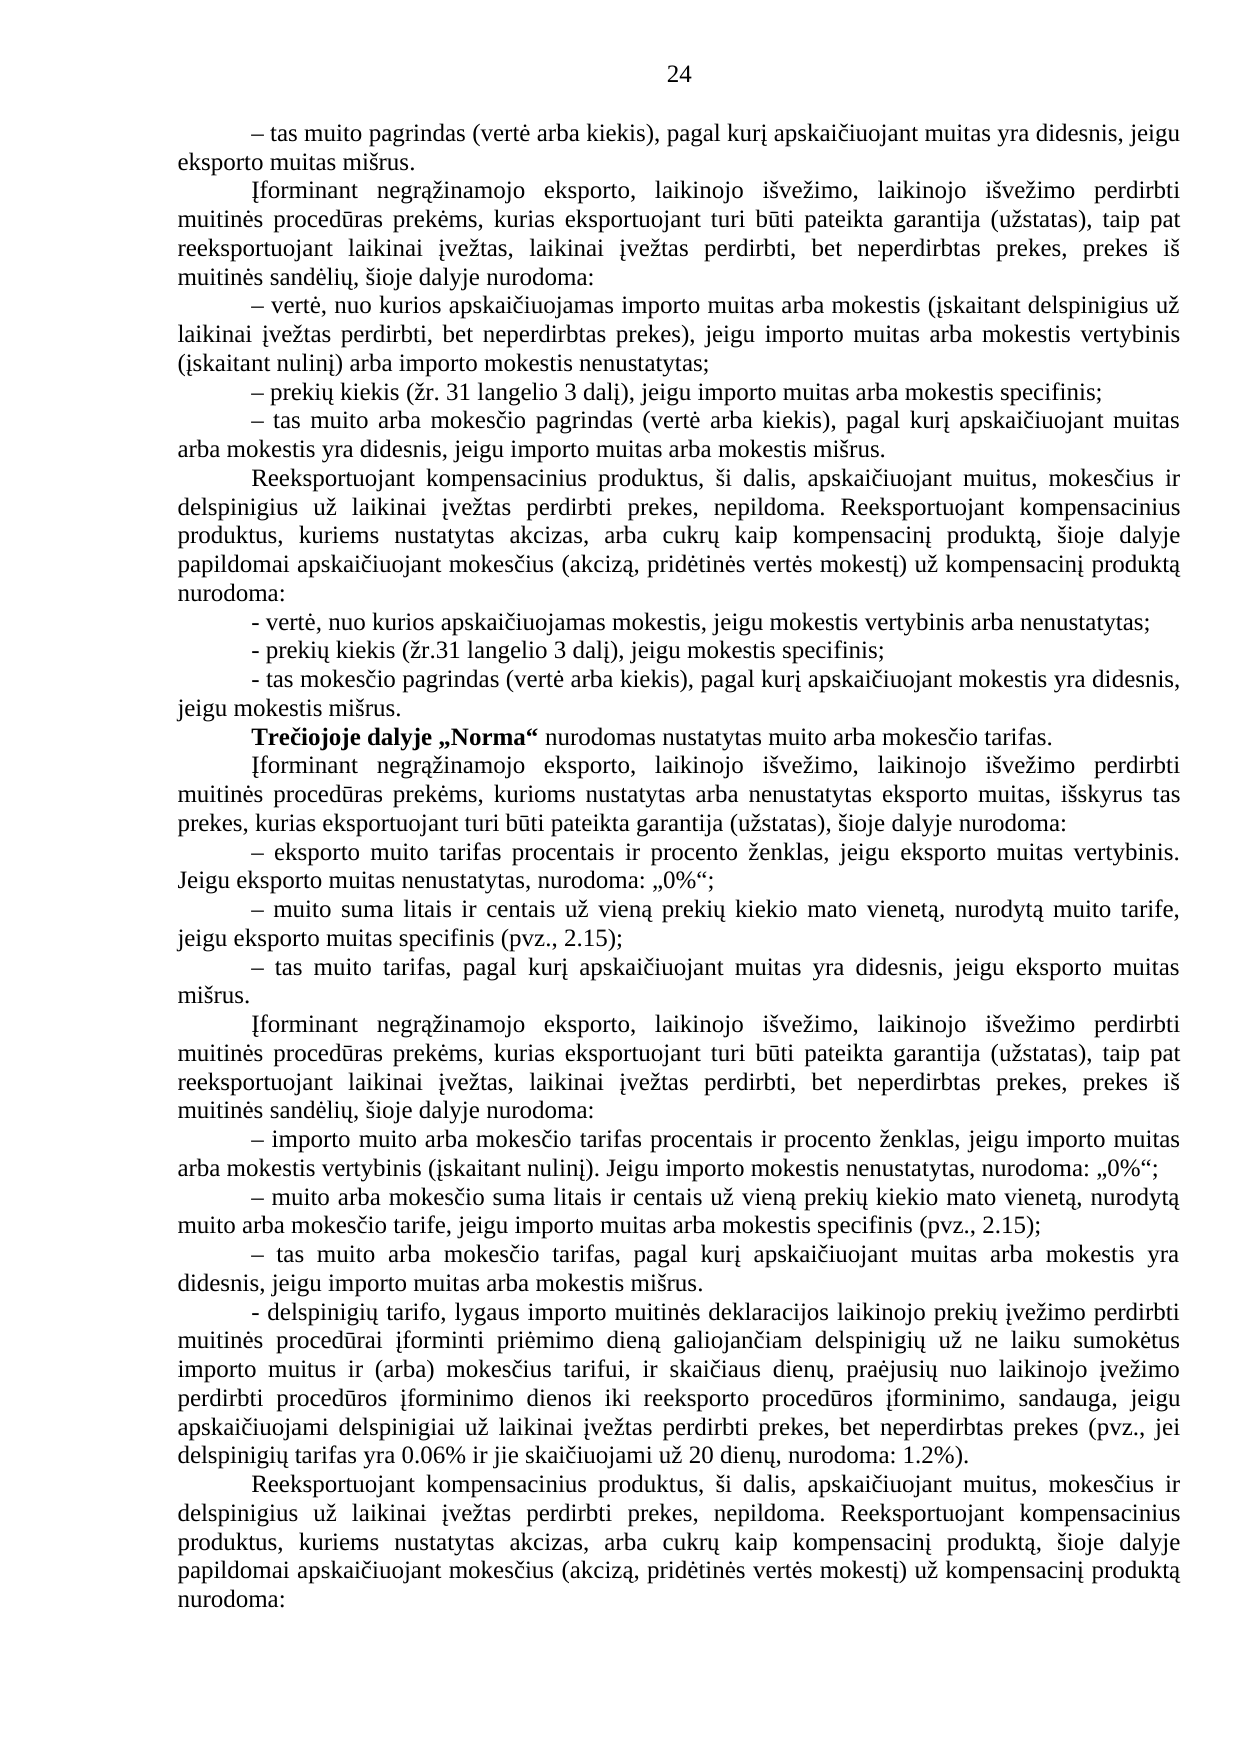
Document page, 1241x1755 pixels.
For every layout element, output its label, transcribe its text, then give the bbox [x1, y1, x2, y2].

text – tas muito pagrindas (vertė arba kiekis), pagal kurį apskaičiuojant muitas yra didesnis, jeigu eksporto muitas mišrus. [177, 118, 1181, 176]
text – muito suma litais ir centais už vieną prekių kiekio mato vienetą, nurodytą muito tarife, jeigu eksporto muitas specifinis (pvz., 2.15); [177, 894, 1181, 952]
text Įforminant negrąžinamojo eksporto, laikinojo išvežimo, laikinojo išvežimo perdirbti muitinės procedūras prekėms, kurias eksportuojant turi būti pateikta garantija (užstatas), taip pat reeksportuojant laikinai įvežtas, laikinai įvežtas perdirbti, bet neperdirbtas prekes, prekes iš muitinės sandėlių, šioje dalyje nurodoma: [177, 1009, 1181, 1124]
text Reeksportuojant kompensacinius produktus, ši dalis, apskaičiuojant muitus, mokesčius ir delspinigius už laikinai įvežtas perdirbti prekes, nepildoma. Reeksportuojant kompensacinius produktus, kuriems nustatytas akcizas, arba cukrų kaip kompensacinį produktą, šioje dalyje papildomai apskaičiuojant mokesčius (akcizą, pridėtinės vertės mokestį) už kompensacinį produktą nurodoma: [177, 463, 1181, 607]
text - prekių kiekis (žr.31 langelio 3 dalį), jeigu mokestis specifinis; [177, 636, 1181, 664]
text – tas muito arba mokesčio pagrindas (vertė arba kiekis), pagal kurį apskaičiuojant muitas arba mokestis yra didesnis, jeigu importo muitas arba mokestis mišrus. [177, 406, 1181, 463]
text Įforminant negrąžinamojo eksporto, laikinojo išvežimo, laikinojo išvežimo perdirbti muitinės procedūras prekėms, kurias eksportuojant turi būti pateikta garantija (užstatas), taip pat reeksportuojant laikinai įvežtas, laikinai įvežtas perdirbti, bet neperdirbtas prekes, prekes iš muitinės sandėlių, šioje dalyje nurodoma: [177, 176, 1181, 291]
text – importo muito arba mokesčio tarifas procentais ir procento ženklas, jeigu importo muitas arba mokestis vertybinis (įskaitant nulinį). Jeigu importo mokestis nenustatytas, nurodoma: „0%“; [177, 1124, 1181, 1182]
text – tas muito arba mokesčio tarifas, pagal kurį apskaičiuojant muitas arba mokestis yra didesnis, jeigu importo muitas arba mokestis mišrus. [177, 1239, 1181, 1297]
text Reeksportuojant kompensacinius produktus, ši dalis, apskaičiuojant muitus, mokesčius ir delspinigius už laikinai įvežtas perdirbti prekes, nepildoma. Reeksportuojant kompensacinius produktus, kuriems nustatytas akcizas, arba cukrų kaip kompensacinį produktą, šioje dalyje papildomai apskaičiuojant mokesčius (akcizą, pridėtinės vertės mokestį) už kompensacinį produktą nurodoma: [177, 1469, 1181, 1613]
text Įforminant negrąžinamojo eksporto, laikinojo išvežimo, laikinojo išvežimo perdirbti muitinės procedūras prekėms, kurioms nustatytas arba nenustatytas eksporto muitas, išskyrus tas prekes, kurias eksportuojant turi būti pateikta garantija (užstatas), šioje dalyje nurodoma: [177, 751, 1181, 837]
text - delspinigių tarifo, lygaus importo muitinės deklaracijos laikinojo prekių įvežimo perdirbti muitinės procedūrai įforminti priėmimo dieną galiojančiam delspinigių už ne laiku sumokėtus importo muitus ir (arba) mokesčius tarifui, ir skaičiaus dienų, praėjusių nuo laikinojo įvežimo perdirbti procedūros įforminimo dienos iki reeksporto procedūros įforminimo, sandauga, jeigu apskaičiuojami delspinigiai už laikinai įvežtas perdirbti prekes, bet neperdirbtas prekes (pvz., jei delspinigių tarifas yra 0.06% ir jie skaičiuojami už 20 dienų, nurodoma: 1.2%). [177, 1297, 1181, 1469]
text – muito arba mokesčio suma litais ir centais už vieną prekių kiekio mato vienetą, nurodytą muito arba mokesčio tarife, jeigu importo muitas arba mokestis specifinis (pvz., 2.15); [177, 1182, 1181, 1239]
text - tas mokesčio pagrindas (vertė arba kiekis), pagal kurį apskaičiuojant mokestis yra didesnis, jeigu mokestis mišrus. [177, 664, 1181, 722]
text – prekių kiekis (žr. 31 langelio 3 dalį), jeigu importo muitas arba mokestis specifinis; [177, 377, 1181, 406]
text – vertė, nuo kurios apskaičiuojamas importo muitas arba mokestis (įskaitant delspinigius už laikinai įvežtas perdirbti, bet neperdirbtas prekes), jeigu importo muitas arba mokestis vertybinis (įskaitant nulinį) arba importo mokestis nenustatytas; [177, 291, 1181, 377]
text – eksporto muito tarifas procentais ir procento ženklas, jeigu eksporto muitas vertybinis. Jeigu eksporto muitas nenustatytas, nurodoma: „0%“; [177, 837, 1181, 894]
text Trečiojoje dalyje „Norma“ nurodomas nustatytas muito arba mokesčio tarifas. [177, 722, 1181, 751]
text - vertė, nuo kurios apskaičiuojamas mokestis, jeigu mokestis vertybinis arba nenustatytas; [177, 607, 1181, 636]
text – tas muito tarifas, pagal kurį apskaičiuojant muitas yra didesnis, jeigu eksporto muitas mišrus. [177, 952, 1181, 1009]
